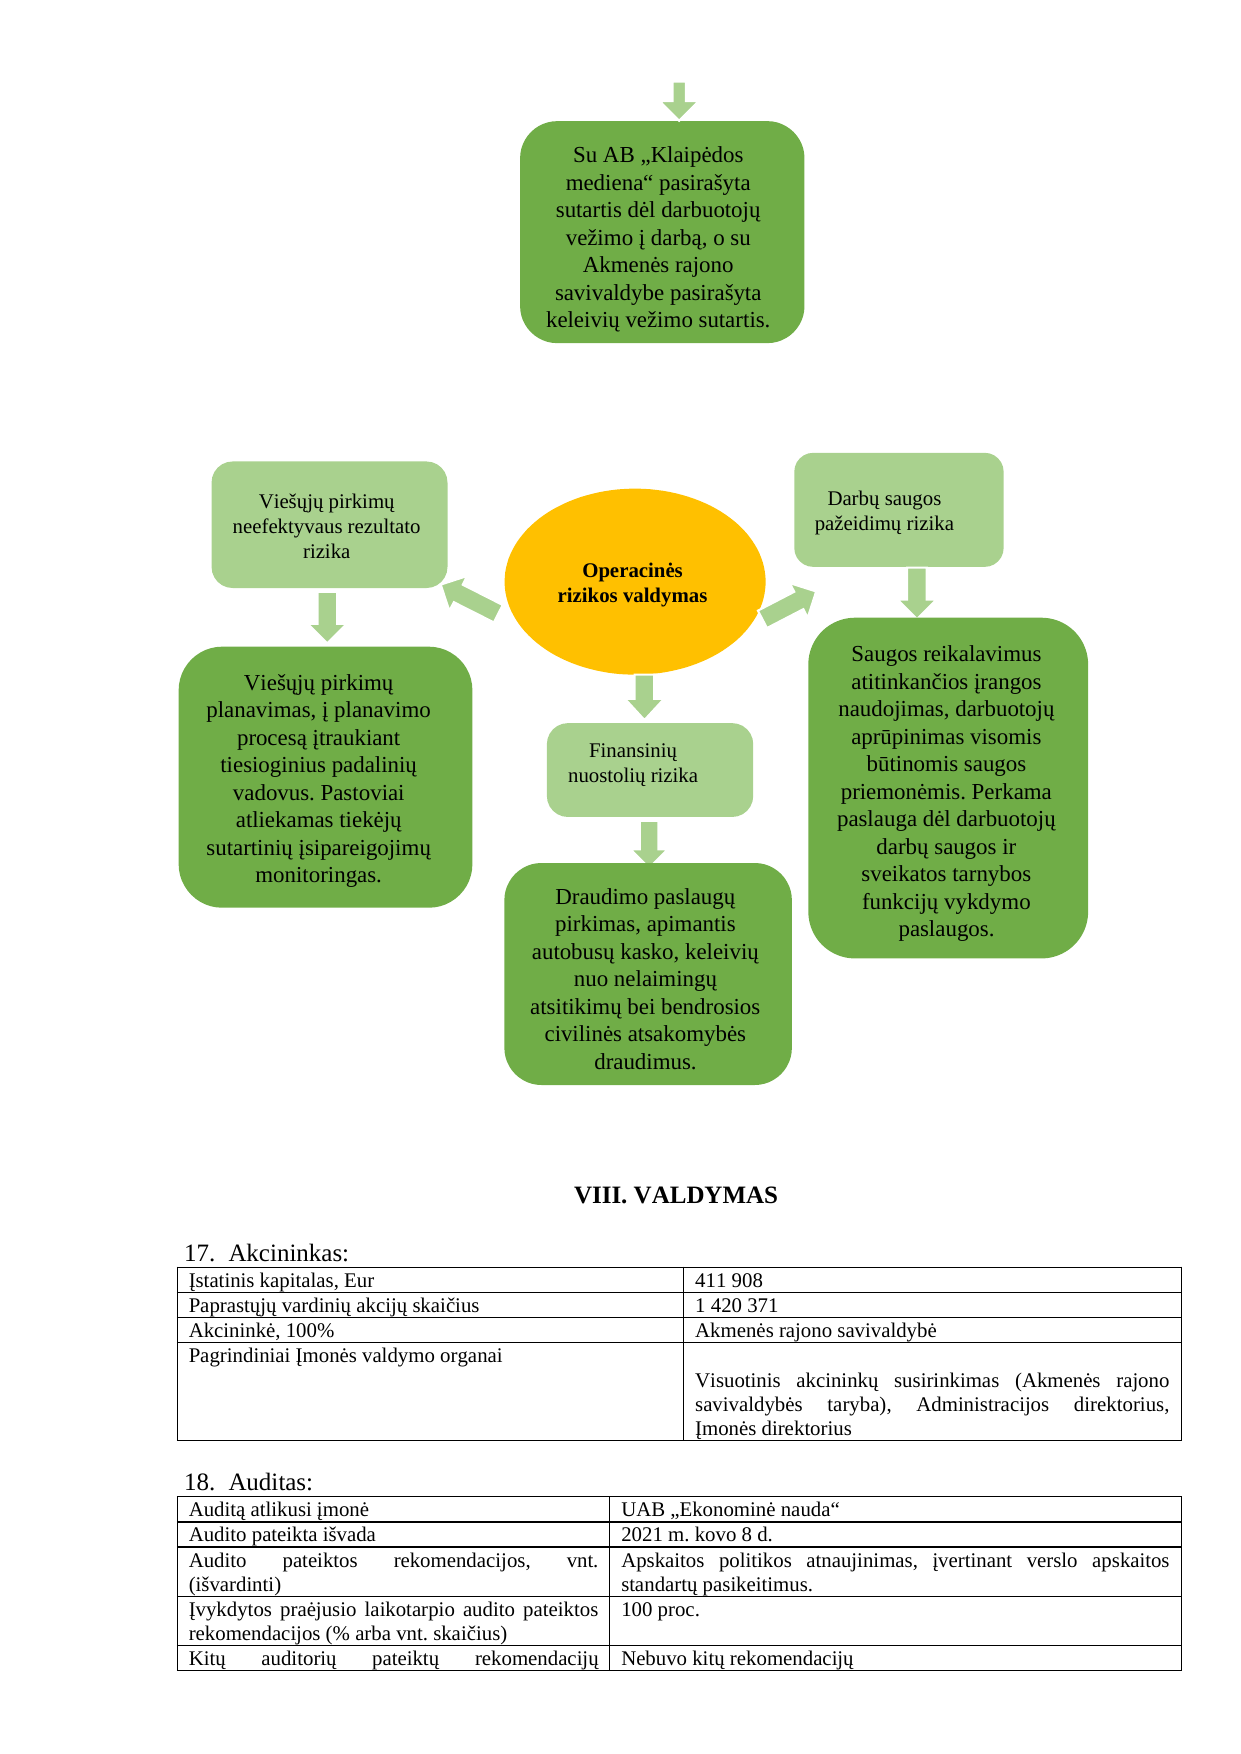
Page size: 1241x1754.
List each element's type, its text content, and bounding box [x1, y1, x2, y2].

table_cell Paprastųjų vardinių akcijų skaičius [178, 1293, 683, 1317]
list Auditas: [177, 1467, 1181, 1496]
table_cell Audito pateiktos rekomendacijos, vnt. (išvardinti) [178, 1548, 609, 1596]
table_cell Apskaitos politikos atnaujinimas, įvertinant verslo apskaitos standartų pasikeitimus. [610, 1548, 1181, 1596]
list Akcininkas: [177, 1238, 1181, 1267]
table_header Auditą atlikusi įmonė [178, 1497, 609, 1521]
table_cell Kitų auditorių pateiktų rekomendacijų [178, 1646, 609, 1670]
table_header 411 908 [684, 1268, 1181, 1292]
table_cell Įvykdytos praėjusio laikotarpio audito pateiktos rekomendacijos (% arba vnt. skaičius) [178, 1597, 609, 1645]
table_cell 2021 m. kovo 8 d. [610, 1523, 1181, 1546]
table_cell Audito pateikta išvada [178, 1523, 609, 1546]
table_cell Pagrindiniai Įmonės valdymo organai [178, 1343, 683, 1440]
table_cell 1 420 371 [684, 1293, 1181, 1317]
text VIII. VALDYMAS [177, 1180, 1181, 1209]
table_cell Akmenės rajono savivaldybė [684, 1318, 1181, 1342]
table_cell Nebuvo kitų rekomendacijų [610, 1646, 1181, 1670]
table_header UAB „Ekonominė nauda“ [610, 1497, 1181, 1521]
table_header Įstatinis kapitalas, Eur [178, 1268, 683, 1292]
table_cell 100 proc. [610, 1597, 1181, 1645]
table_cell Akcininkė, 100% [178, 1318, 683, 1342]
table_cell Visuotinis akcininkų susirinkimas (Akmenės rajono savivaldybės taryba), Administracijos direktorius, Įmonės direktorius [684, 1343, 1181, 1440]
